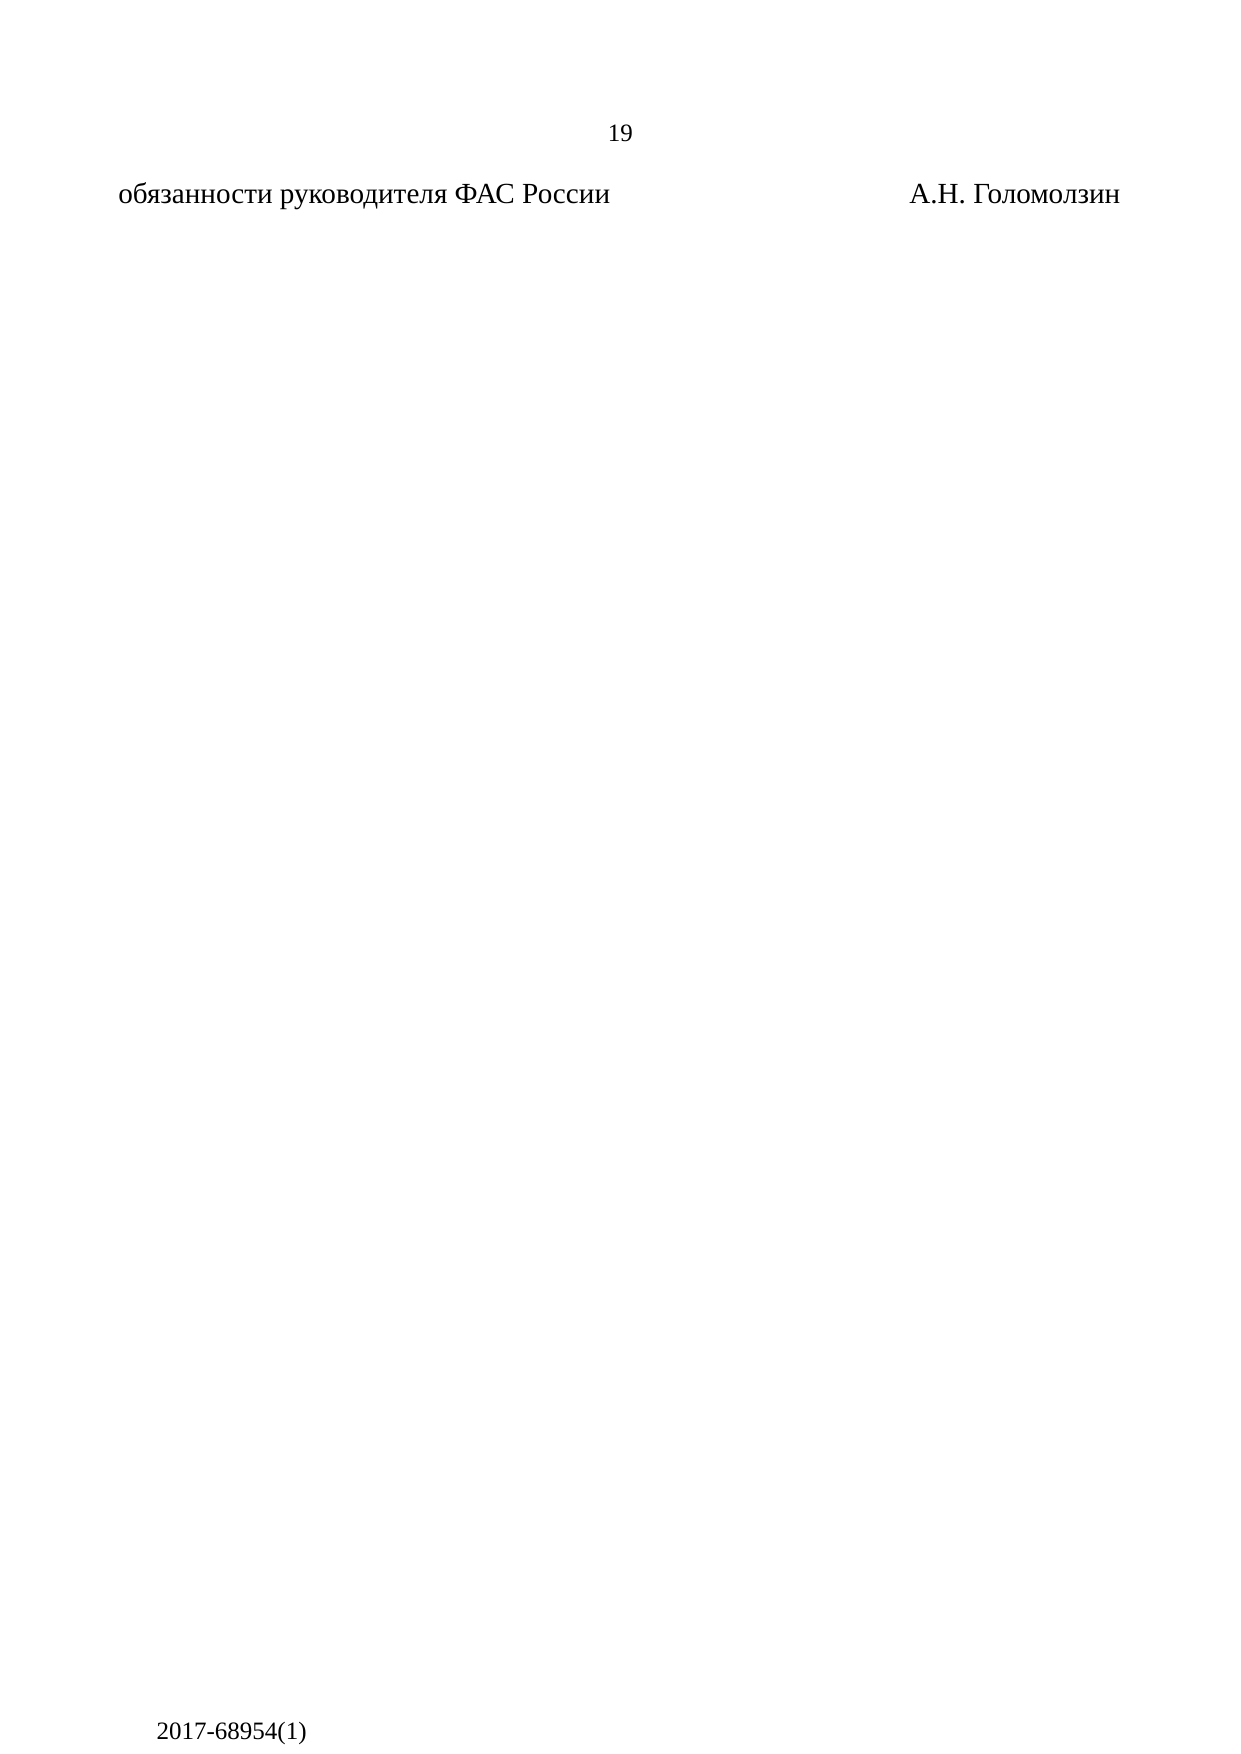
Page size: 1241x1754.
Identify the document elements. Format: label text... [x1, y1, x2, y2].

text обязанности руководителя ФАС России А.Н. Голомолзин [118, 176, 1122, 210]
